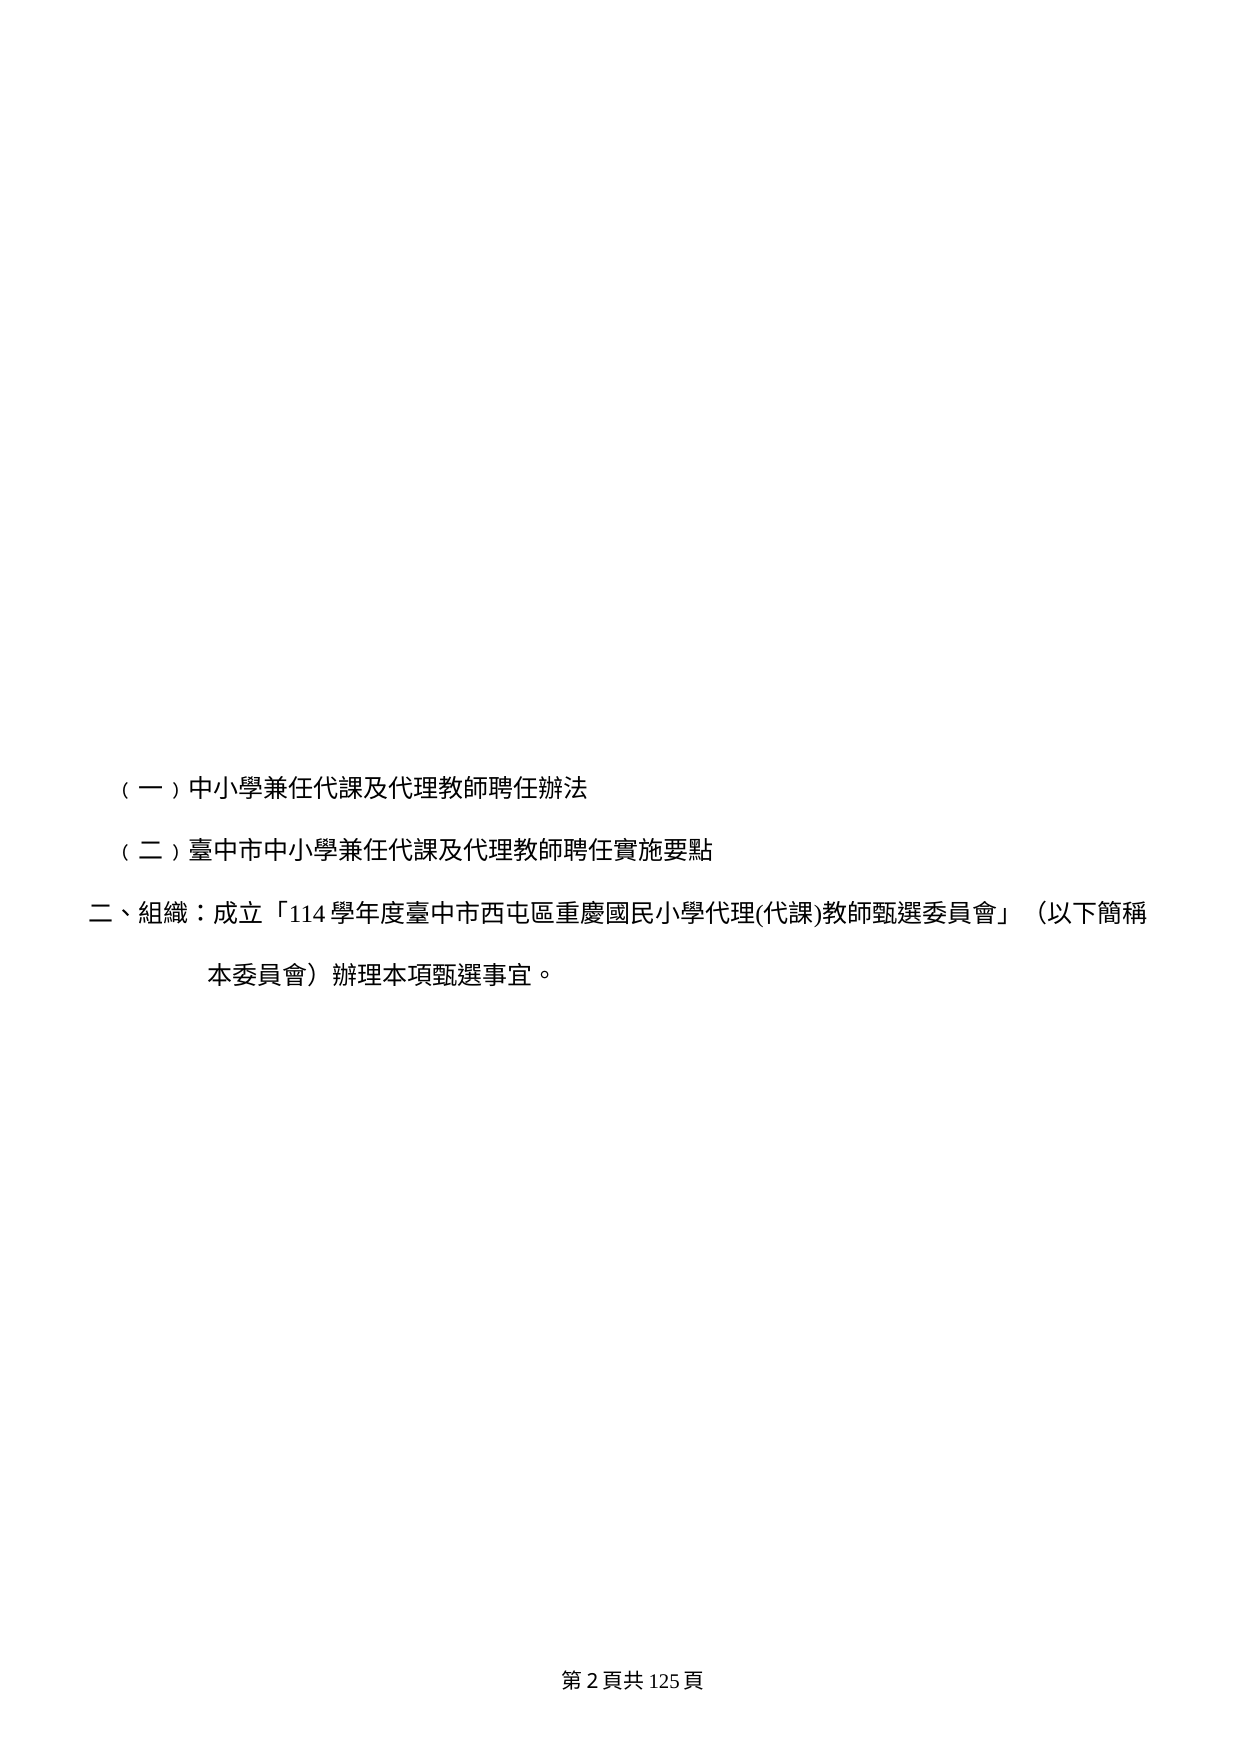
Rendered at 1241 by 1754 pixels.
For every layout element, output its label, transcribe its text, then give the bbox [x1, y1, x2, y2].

text ﹙二﹚臺中市中小學兼任代課及代理教師聘任實施要點 [113, 807, 1152, 870]
text ﹙一﹚中小學兼任代課及代理教師聘任辦法 [113, 745, 1152, 807]
text 二、組織：成立「114學年度臺中市西屯區重慶國民小學代理(代課)教師甄選委員會」（以下簡稱本委員會）辦理本項甄選事宜。 [89, 870, 1152, 995]
